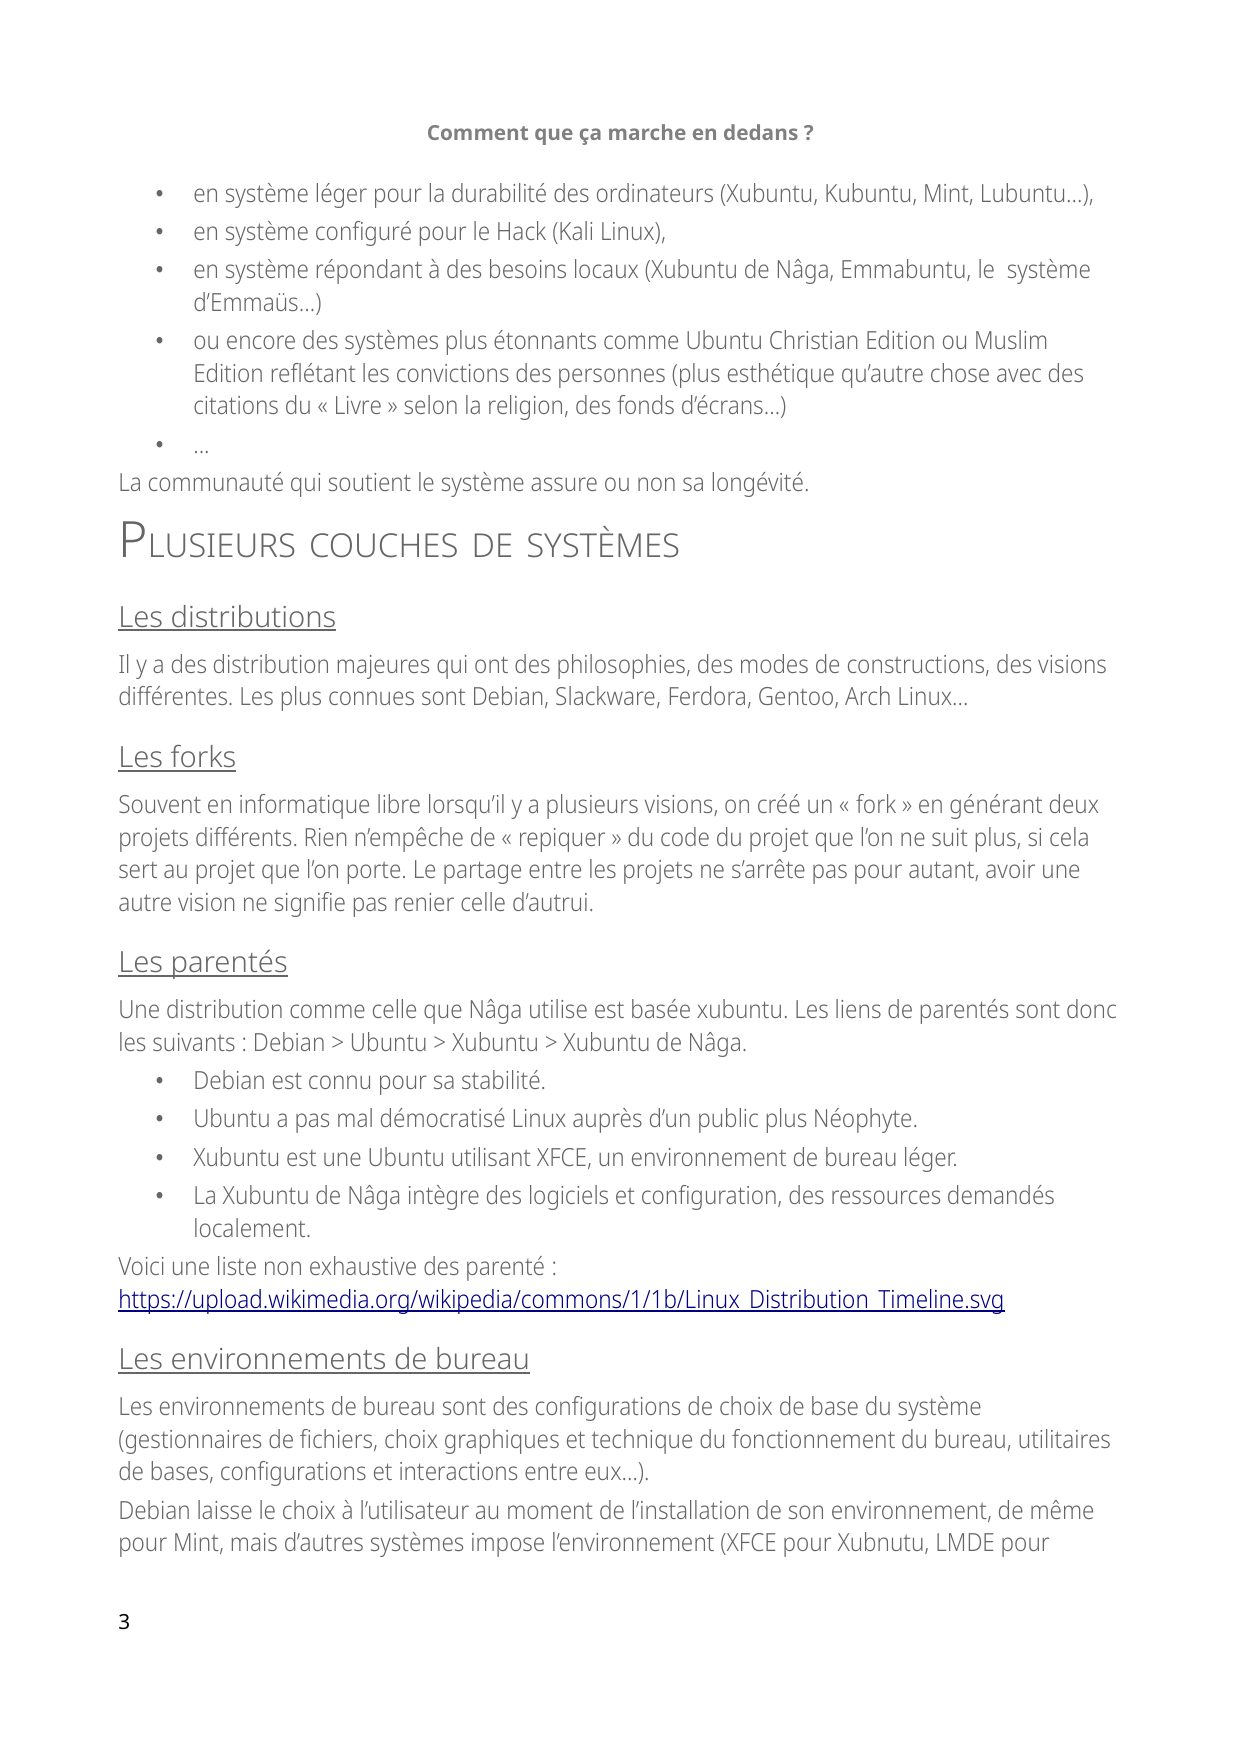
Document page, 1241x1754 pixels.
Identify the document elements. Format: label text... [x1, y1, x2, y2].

text Les environnements de bureau sont des configurations de choix de base du système (gestionnaires de fichiers, choix graphiques et technique du fonctionnement du bureau, utilitaires de bases, configurations et interactions entre eux…). [118, 1390, 1122, 1487]
text Debian laisse le choix à l’utilisateur au moment de l’installation de son environnement, de même pour Mint, mais d’autres systèmes impose l’environnement (XFCE pour Xubnutu, LMDE pour [118, 1493, 1122, 1558]
subtitle Les forks [118, 736, 1122, 776]
text Il y a des distribution majeures qui ont des philosophies, des modes de constructions, des visions différentes. Les plus connues sont Debian, Slackware, Ferdora, Gentoo, Arch Linux… [118, 647, 1122, 712]
text Voici une liste non exhaustive des parenté : https://upload.wikimedia.org/wikipedia/commons/1/1b/Linux_Distribution_Timeline.svg [118, 1250, 1122, 1315]
list en système configuré pour le Hack (Kali Linux), [156, 214, 1122, 247]
list en système léger pour la durabilité des ordinateurs (Xubuntu, Kubuntu, Mint, Lubuntu…), [156, 176, 1122, 208]
text Souvent en informatique libre lorsqu’il y a plusieurs visions, on créé un « fork » en générant deux projets différents. Rien n’empêche de « repiquer » du code du projet que l’on ne suit plus, si cela sert au projet que l’on porte. Le partage entre les projets ne s’arrête pas pour autant, avoir une autre vision ne signifie pas renier celle d’autrui. [118, 787, 1122, 917]
list Ubuntu a pas mal démocratisé Linux auprès d’un public plus Néophyte. [156, 1102, 1122, 1134]
list Xubuntu est une Ubuntu utilisant XFCE, un environnement de bureau léger. [156, 1140, 1122, 1173]
subtitle Les distributions [118, 596, 1122, 636]
text Une distribution comme celle que Nâga utilise est basée xubuntu. Les liens de parentés sont donc les suivants : Debian > Ubuntu > Xubuntu > Xubuntu de Nâga. [118, 993, 1122, 1058]
list ... [156, 427, 1122, 460]
text La communauté qui soutient le système assure ou non sa longévité. [118, 466, 1122, 498]
list La Xubuntu de Nâga intègre des logiciels et configuration, des ressources demandés localement. [156, 1179, 1122, 1244]
subtitle Les environnements de bureau [118, 1338, 1122, 1378]
subtitle Plusieurs couches de systèmes [118, 504, 1122, 572]
list ou encore des systèmes plus étonnants comme Ubuntu Christian Edition ou Muslim Edition reflétant les convictions des personnes (plus esthétique qu’autre chose avec des citations du « Livre » selon la religion, des fonds d’écrans…) [156, 324, 1122, 421]
list en système répondant à des besoins locaux (Xubuntu de Nâga, Emmabuntu, le système d’Emmaüs…) [156, 253, 1122, 318]
list Debian est connu pour sa stabilité. [156, 1063, 1122, 1096]
subtitle Les parentés [118, 941, 1122, 981]
